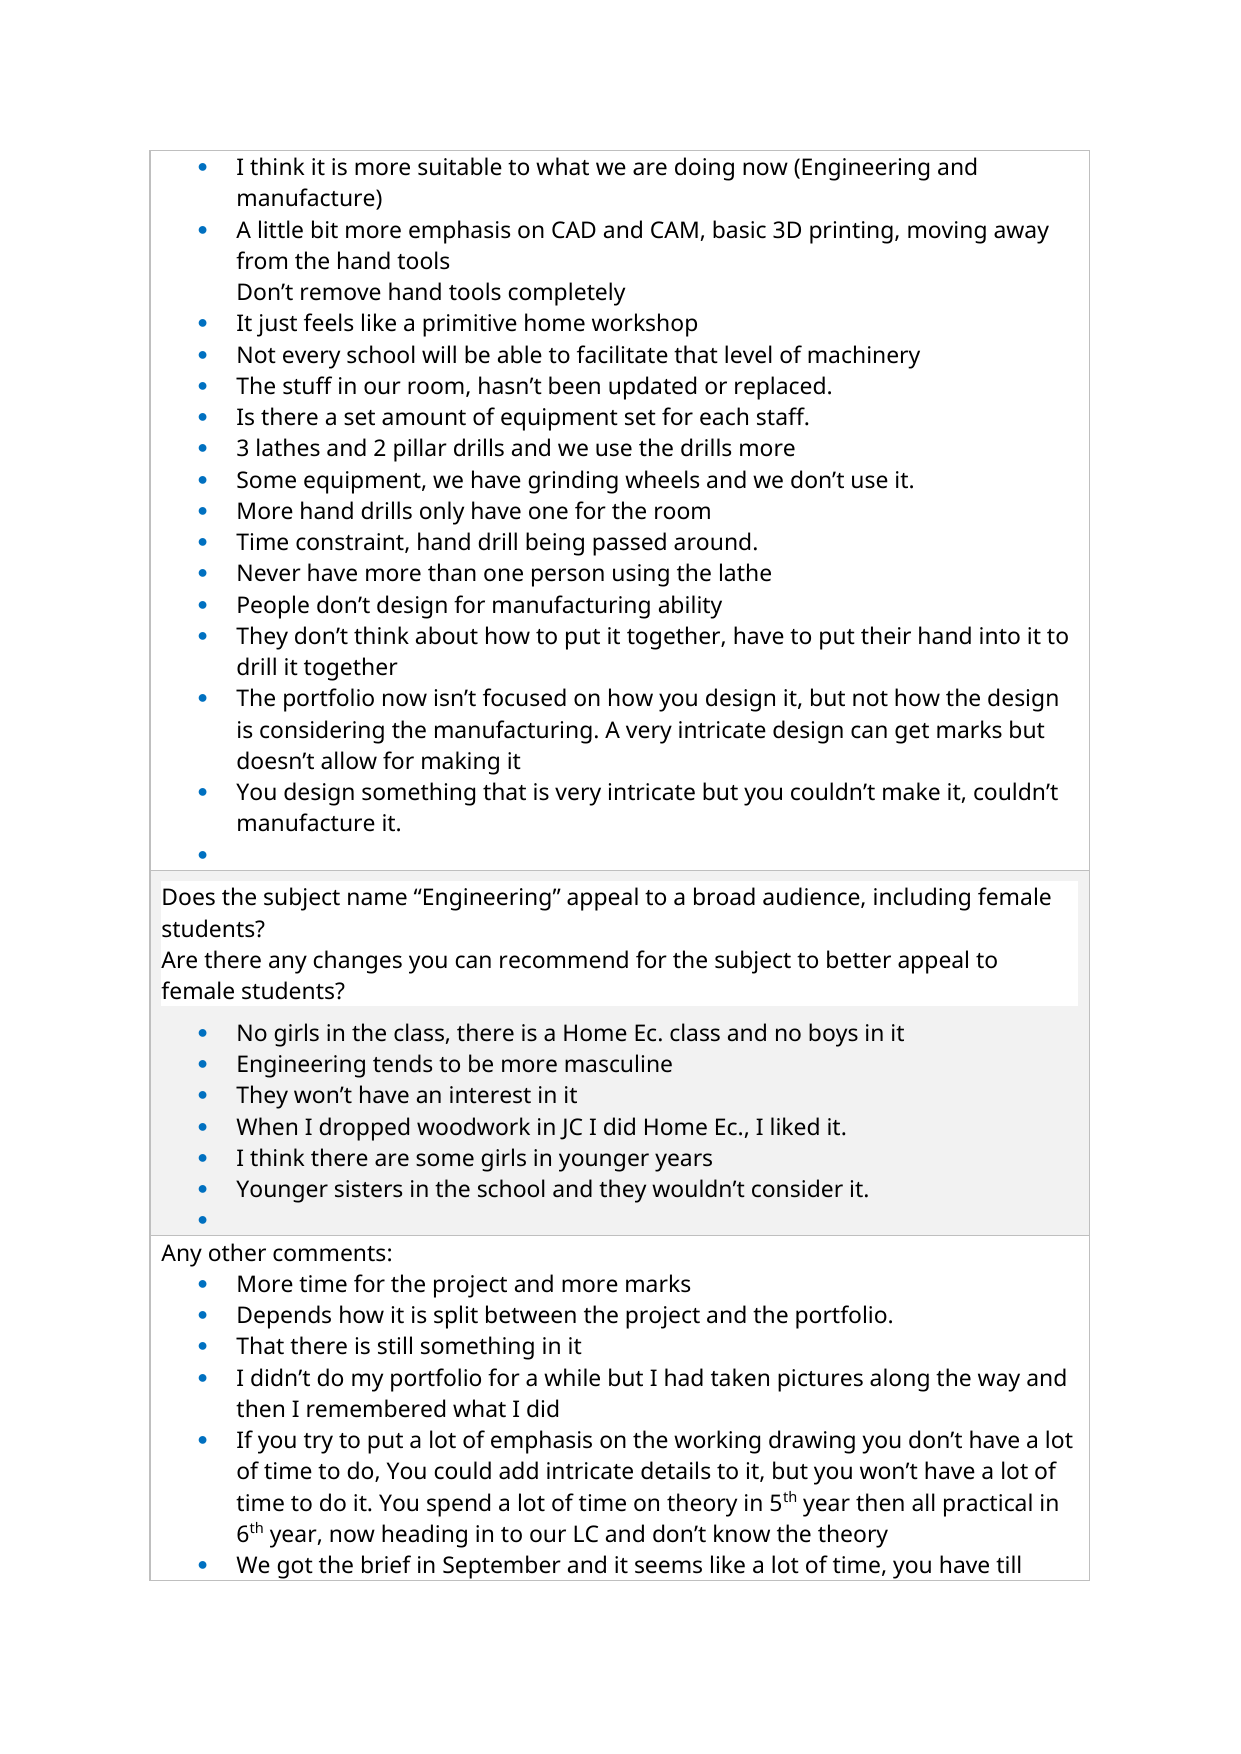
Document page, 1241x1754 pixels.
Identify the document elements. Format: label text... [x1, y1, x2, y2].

table_cell Any other comments: More time for the project and more marks Depends how it is split between the project and the portfolio. That there is still something in it I didn’t do my portfolio for a while but I had taken pictures along the way and then I remembered what I did If you try to put a lot of emphasis on the working drawing you don’t have a lot of time to do, You could add intricate details to it, but you won’t have a lot of time to do it. You spend a lot of time on theory in 5th year then all practical in 6th year, now heading in to our LC and don’t know the theory We got the brief in September and it seems like a lot of time, you have till March, but with midterms, breaks etc. Without the teacher giving up their own time you wouldn’t get the project done, it should be like that, you should be able to get it done in class time. Like to see more marks for the project and less for portfolio But if its too low, they would wouldn’t do it 15/35% Investigating solutions, I don’t really want to different solutions, making up solutions Images used from AI, but it doesn’t have the context. AI might make up something that may be too in-depth, we don’t have the time for that AI may come up with designs that are way beyond us. Looking up images and working out can we do it Metallurgy we never had to apply that to anything, is that still there? It appears on an exam and no link. It’s nice to associate something with something physical. [151, 1236, 1089, 1580]
table_cell Does the subject name “Engineering” appeal to a broad audience, including female students? Are there any changes you can recommend for the subject to better appeal to female students? No girls in the class, there is a Home Ec. class and no boys in it Engineering tends to be more masculine They won’t have an interest in it When I dropped woodwork in JC I did Home Ec., I liked it. I think there are some girls in younger years Younger sisters in the school and they wouldn’t consider it. [151, 871, 1089, 1235]
table_cell Do you like the proposed AAC in Engineering? Why/Why not? What are the advantages and disadvantages? What might be improved in each AAC? Are you going to get the whole 25% in the day practical? I think it is important to have a practical component within a time limit (practical exam) That is the whole question, is it engineering or fabrication subject I think it is more suitable to what we are doing now (Engineering and manufacture) A little bit more emphasis on CAD and CAM, basic 3D printing, moving away from the hand tools Don’t remove hand tools completely It just feels like a primitive home workshop Not every school will be able to facilitate that level of machinery The stuff in our room, hasn’t been updated or replaced. Is there a set amount of equipment set for each staff. 3 lathes and 2 pillar drills and we use the drills more Some equipment, we have grinding wheels and we don’t use it. More hand drills only have one for the room Time constraint, hand drill being passed around. Never have more than one person using the lathe People don’t design for manufacturing ability They don’t think about how to put it together, have to put their hand into it to drill it together The portfolio now isn’t focused on how you design it, but not how the design is considering the manufacturing. A very intricate design can get marks but doesn’t allow for making it You design something that is very intricate but you couldn’t make it, couldn’t manufacture it. [151, 151, 1089, 870]
